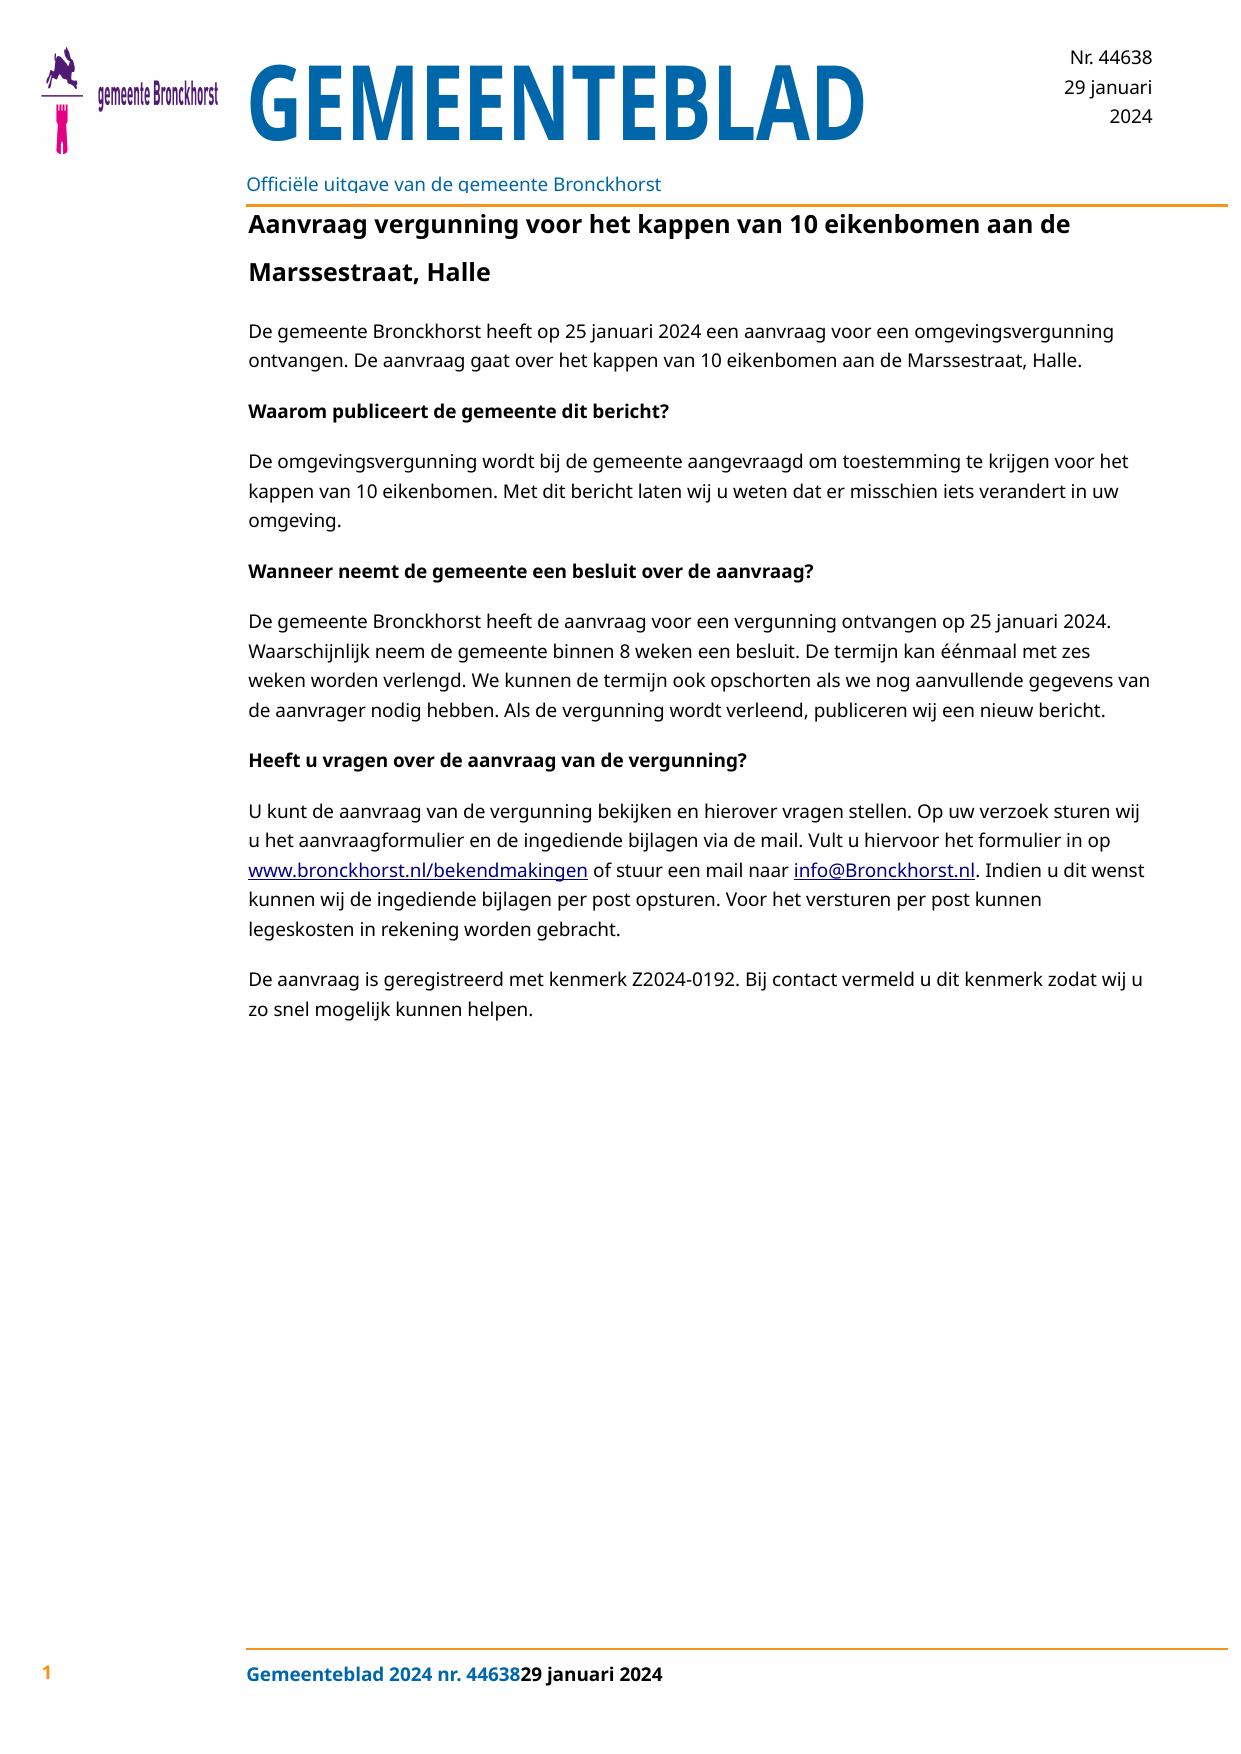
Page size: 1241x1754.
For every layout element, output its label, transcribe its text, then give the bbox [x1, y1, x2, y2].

text Waarom publiceert de gemeente dit bericht? [248, 398, 1152, 424]
text De aanvraag is geregistreerd met kenmerk Z2024-0192. Bij contact vermeld u dit kenmerk zodat wij u zo snel mogelijk kunnen helpen. [248, 967, 1152, 1022]
text Wanneer neemt de gemeente een besluit over de aanvraag? [248, 558, 1152, 584]
text De omgevingsvergunning wordt bij de gemeente aangevraagd om toestemming te krijgen voor het kappen van 10 eikenbomen. Met dit bericht laten wij u weten dat er misschien iets verandert in uw omgeving. [248, 448, 1152, 533]
text U kunt de aanvraag van de vergunning bekijken en hierover vragen stellen. Op uw verzoek sturen wij u het aanvraagformulier en de ingediende bijlagen via de mail. Vult u hiervoor het formulier in op www.bronckhorst.nl/bekendmakingen of stuur een mail naar info@Bronckhorst.nl. Indien u dit wenst kunnen wij de ingediende bijlagen per post opsturen. Voor het versturen per post kunnen legeskosten in rekening worden gebracht. [248, 798, 1152, 942]
picture [41, 47, 231, 172]
text Aanvraag vergunning voor het kappen van 10 eikenbomen aan de Marssestraat, Halle [248, 207, 1152, 288]
text De gemeente Bronckhorst heeft de aanvraag voor een vergunning ontvangen op 25 januari 2024. Waarschijnlijk neem de gemeente binnen 8 weken een besluit. De termijn kan éénmaal met zes weken worden verlengd. We kunnen de termijn ook opschorten als we nog aanvullende gegevens van de aanvrager nodig hebben. Als de vergunning wordt verleend, publiceren wij een nieuw bericht. [248, 608, 1152, 723]
text Heeft u vragen over de aanvraag van de vergunning? [248, 747, 1152, 773]
text De gemeente Bronckhorst heeft op 25 januari 2024 een aanvraag voor een omgevingsvergunning ontvangen. De aanvraag gaat over het kappen van 10 eikenbomen aan de Marssestraat, Halle. [248, 318, 1152, 373]
